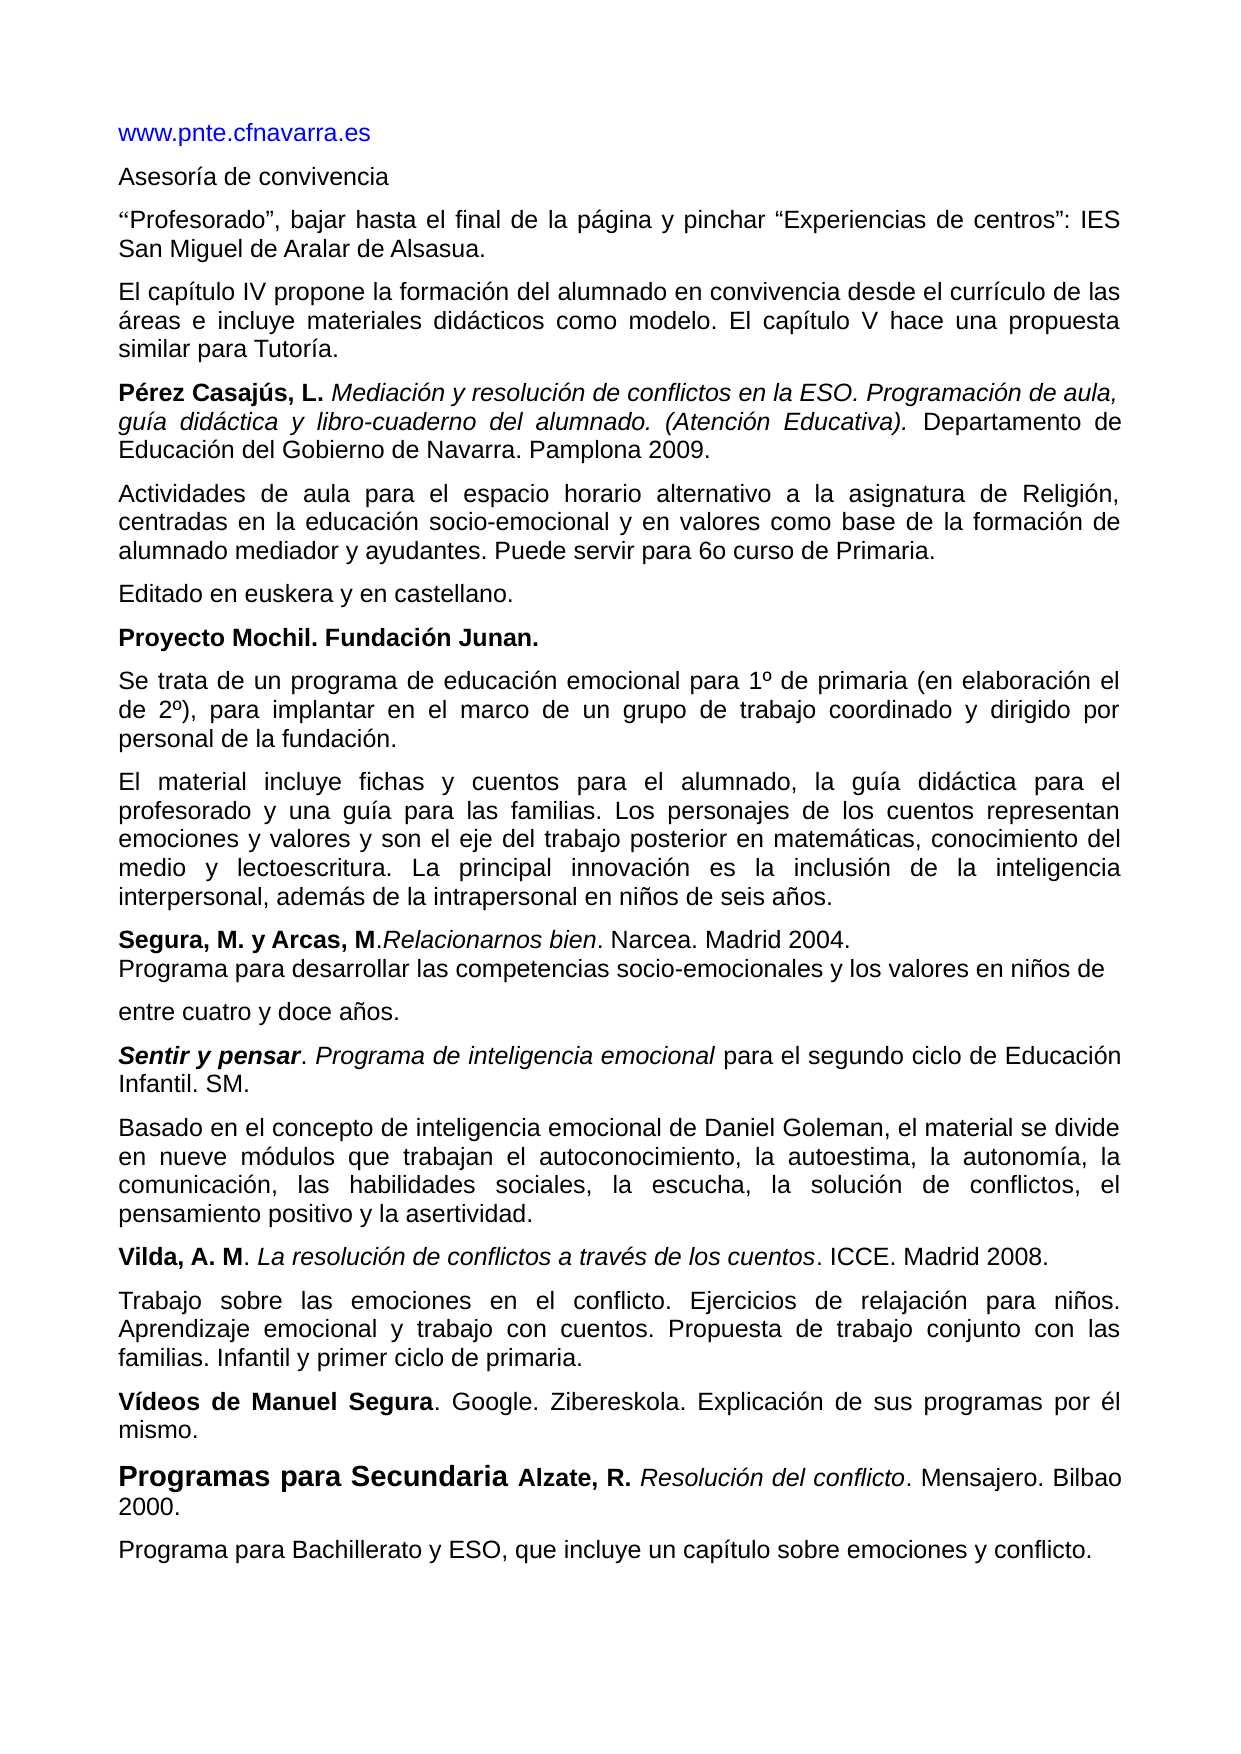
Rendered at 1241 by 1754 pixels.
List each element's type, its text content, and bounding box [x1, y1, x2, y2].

text Vilda, A. M. La resolución de conflictos a través de los cuentos. ICCE. Madrid 2008. [118, 1242, 1122, 1271]
text entre cuatro y doce años. [118, 997, 1122, 1026]
text El capítulo IV propone la formación del alumnado en convivencia desde el currículo de las áreas e incluye materiales didácticos como modelo. El capítulo V hace una propuesta similar para Tutoría. [118, 277, 1122, 363]
text Segura, M. y Arcas, M.Relacionarnos bien. Narcea. Madrid 2004. Programa para desarrollar las competencias socio-emocionales y los valores en niños de [118, 925, 1122, 983]
text Basado en el concepto de inteligencia emocional de Daniel Goleman, el material se divide en nueve módulos que trabajan el autoconocimiento, la autoestima, la autonomía, la comunicación, las habilidades sociales, la escucha, la solución de conflictos, el pensamiento positivo y la asertividad. [118, 1113, 1122, 1228]
text El material incluye fichas y cuentos para el alumnado, la guía didáctica para el profesorado y una guía para las familias. Los personajes de los cuentos representan emociones y valores y son el eje del trabajo posterior en matemáticas, conocimiento del medio y lectoescritura. La principal innovación es la inclusión de la inteligencia interpersonal, además de la intrapersonal en niños de seis años. [118, 767, 1122, 911]
text Programa para Bachillerato y ESO, que incluye un capítulo sobre emociones y conflicto. [118, 1536, 1122, 1564]
text Asesoría de convivencia [118, 161, 1122, 190]
text Pérez Casajús, L. Mediación y resolución de conflictos en la ESO. Programación de aula, guía didáctica y libro-cuaderno del alumnado. (Atención Educativa). Departamento de Educación del Gobierno de Navarra. Pamplona 2009. [118, 378, 1122, 464]
text www.pnte.cfnavarra.es [118, 118, 1122, 147]
text “Profesorado”, bajar hasta el final de la página y pinchar “Experiencias de centros”: IES San Miguel de Aralar de Alsasua. [118, 205, 1122, 262]
text Sentir y pensar. Programa de inteligencia emocional para el segundo ciclo de Educación Infantil. SM. [118, 1041, 1122, 1098]
text Proyecto Mochil. Fundación Junan. [118, 623, 1122, 652]
text Editado en euskera y en castellano. [118, 579, 1122, 608]
text Programas para Secundaria Alzate, R. Resolución del conflicto. Mensajero. Bilbao 2000. [118, 1459, 1122, 1521]
text Se trata de un programa de educación emocional para 1º de primaria (en elaboración el de 2º), para implantar en el marco de un grupo de trabajo coordinado y dirigido por personal de la fundación. [118, 666, 1122, 752]
text Vídeos de Manuel Segura. Google. Zibereskola. Explicación de sus programas por él mismo. [118, 1387, 1122, 1444]
text Trabajo sobre las emociones en el conflicto. Ejercicios de relajación para niños. Aprendizaje emocional y trabajo con cuentos. Propuesta de trabajo conjunto con las familias. Infantil y primer ciclo de primaria. [118, 1286, 1122, 1372]
text Actividades de aula para el espacio horario alternativo a la asignatura de Religión, centradas en la educación socio-emocional y en valores como base de la formación de alumnado mediador y ayudantes. Puede servir para 6o curso de Primaria. [118, 479, 1122, 565]
